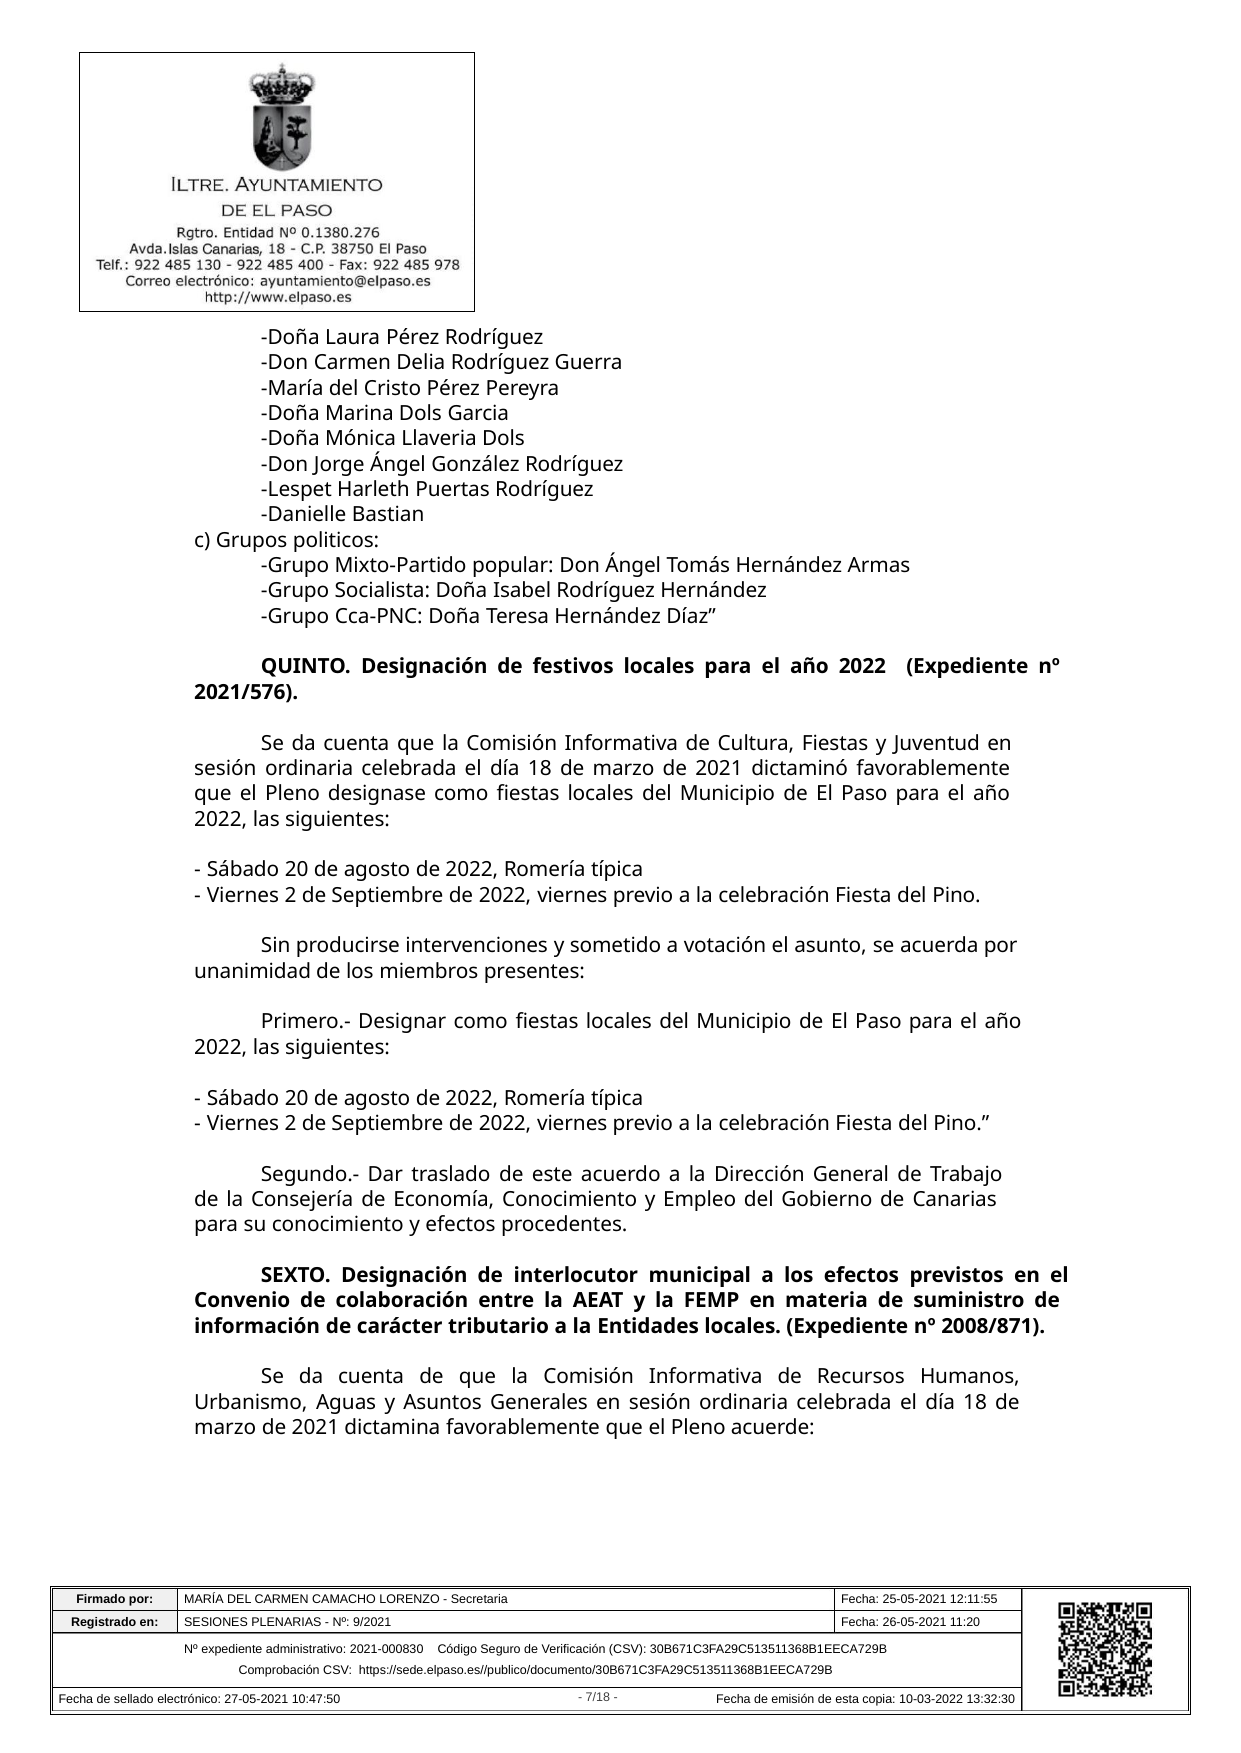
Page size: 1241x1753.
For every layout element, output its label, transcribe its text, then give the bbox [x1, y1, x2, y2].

text 2 [194, 679, 231, 704]
text Don Jorge Ángel González Rodríguez [267, 451, 666, 476]
text Fecha de emisión de esta copia: 10-03-2022 13:32:30 [716, 1692, 1040, 1706]
text Grupo Mixto-Partido popular: Don Ángel Tomás Hernández Armas [267, 553, 951, 577]
text unanimidad de los miembros presentes: [194, 958, 1072, 983]
text - [194, 857, 207, 882]
text Viernes 2 de Septiembre de 2022, viernes previo a la celebración Fiesta del Pino.” [207, 1111, 1046, 1135]
text Danielle Bastian [267, 502, 666, 526]
text - [261, 578, 267, 603]
text Segundo.- Dar traslado de este acuerdo a la Dirección General de Trabajo [261, 1161, 1071, 1186]
text - [261, 451, 267, 476]
text Grupo Cca-PNC: Doña Teresa Hernández Díaz” [267, 603, 951, 628]
text SESIONES PLENARIAS - Nº: 9/2021 [184, 1615, 533, 1629]
picture [51, 1587, 1190, 1714]
text para su conocimiento y efectos procedentes. [194, 1212, 1071, 1236]
text Se da cuenta de que la Comisión Informativa de Recursos Humanos, [261, 1364, 1072, 1389]
text Registrado en: [71, 1615, 177, 1629]
text Urbanismo, Aguas y Asuntos Generales en sesión ordinaria celebrada el día 18 de [194, 1389, 1072, 1414]
text Don Carmen Delia Rodríguez Guerra [267, 350, 666, 375]
text - [194, 1085, 207, 1110]
text Fecha: 26-05-2021 11:20 [841, 1615, 1022, 1629]
text Convenio de colaboración entre la AEAT y la FEMP en materia de suministro de [194, 1288, 1071, 1313]
text - [261, 603, 267, 628]
text - [261, 375, 267, 400]
text información de carácter tributario a la Entidades locales. (Expediente nº 2008/871). [194, 1313, 1071, 1338]
text - [261, 426, 267, 451]
text Sábado 20 de agosto de 2022, Romería típica [207, 857, 1036, 882]
text c) Grupos politicos: [194, 528, 412, 552]
picture [80, 53, 474, 311]
text - [261, 476, 267, 501]
text Se da cuenta que la Comisión Informativa de Cultura, Fiestas y Juventud en [261, 730, 1072, 755]
text - [194, 882, 207, 907]
text 021/576). [231, 679, 1072, 704]
text - [261, 553, 267, 577]
text Viernes 2 de Septiembre de 2022, viernes previo a la celebración Fiesta del Pino. [207, 882, 1036, 907]
text MARÍA DEL CARMEN CAMACHO LORENZO - Secretaria [184, 1593, 533, 1607]
text Lespet Harleth Puertas Rodríguez [267, 476, 666, 501]
text 2022, las siguientes: [194, 1035, 411, 1059]
text QUINTO. Designación de festivos locales para el año 2022 (Expediente nº [261, 654, 1072, 679]
text SEXTO. Designación de interlocutor municipal a los efectos previstos en el [261, 1262, 1071, 1287]
text Firmado por: [76, 1593, 172, 1607]
text sesión ordinaria celebrada el día 18 de marzo de 2021 dictaminó favorablemente [194, 756, 1072, 780]
text Doña Mónica Llaveria Dols [267, 426, 666, 451]
text Fecha: 25-05-2021 12:11:55 [841, 1593, 1022, 1607]
text Doña Marina Dols Garcia [267, 401, 666, 425]
text Comprobación CSV: https://sede.elpaso.es//publico/documento/30B671C3FA29C513511368B1EECA729B [238, 1663, 914, 1677]
text - [261, 401, 267, 425]
text Fecha de sellado electrónico: 27-05-2021 10:47:50 [58, 1692, 365, 1706]
text que el Pleno designase como fiestas locales del Municipio de El Paso para el año [194, 781, 1072, 806]
text Nº expediente administrativo: 2021-000830 Código Seguro de Verificación (CSV): 30B671C3FA29C513511368B1EECA729B [184, 1642, 914, 1656]
text - [261, 502, 267, 526]
text Grupo Socialista: Doña Isabel Rodríguez Hernández [267, 578, 951, 603]
text - [261, 325, 267, 349]
text Doña Laura Pérez Rodríguez [267, 325, 666, 349]
text de la Consejería de Economía, Conocimiento y Empleo del Gobierno de Canarias [194, 1187, 1071, 1211]
text - [261, 350, 267, 375]
text Primero.- Designar como fiestas locales del Municipio de El Paso para el año [261, 1009, 1071, 1034]
text Sábado 20 de agosto de 2022, Romería típica [207, 1085, 1046, 1110]
text Sin producirse intervenciones y sometido a votación el asunto, se acuerda por [261, 933, 1072, 958]
text marzo de 2021 dictamina favorablemente que el Pleno acuerde: [194, 1415, 1072, 1439]
text - 7/18 - [578, 1691, 636, 1705]
text María del Cristo Pérez Pereyra [267, 375, 666, 400]
text - [194, 1111, 207, 1135]
text 2022, las siguientes: [194, 806, 411, 831]
